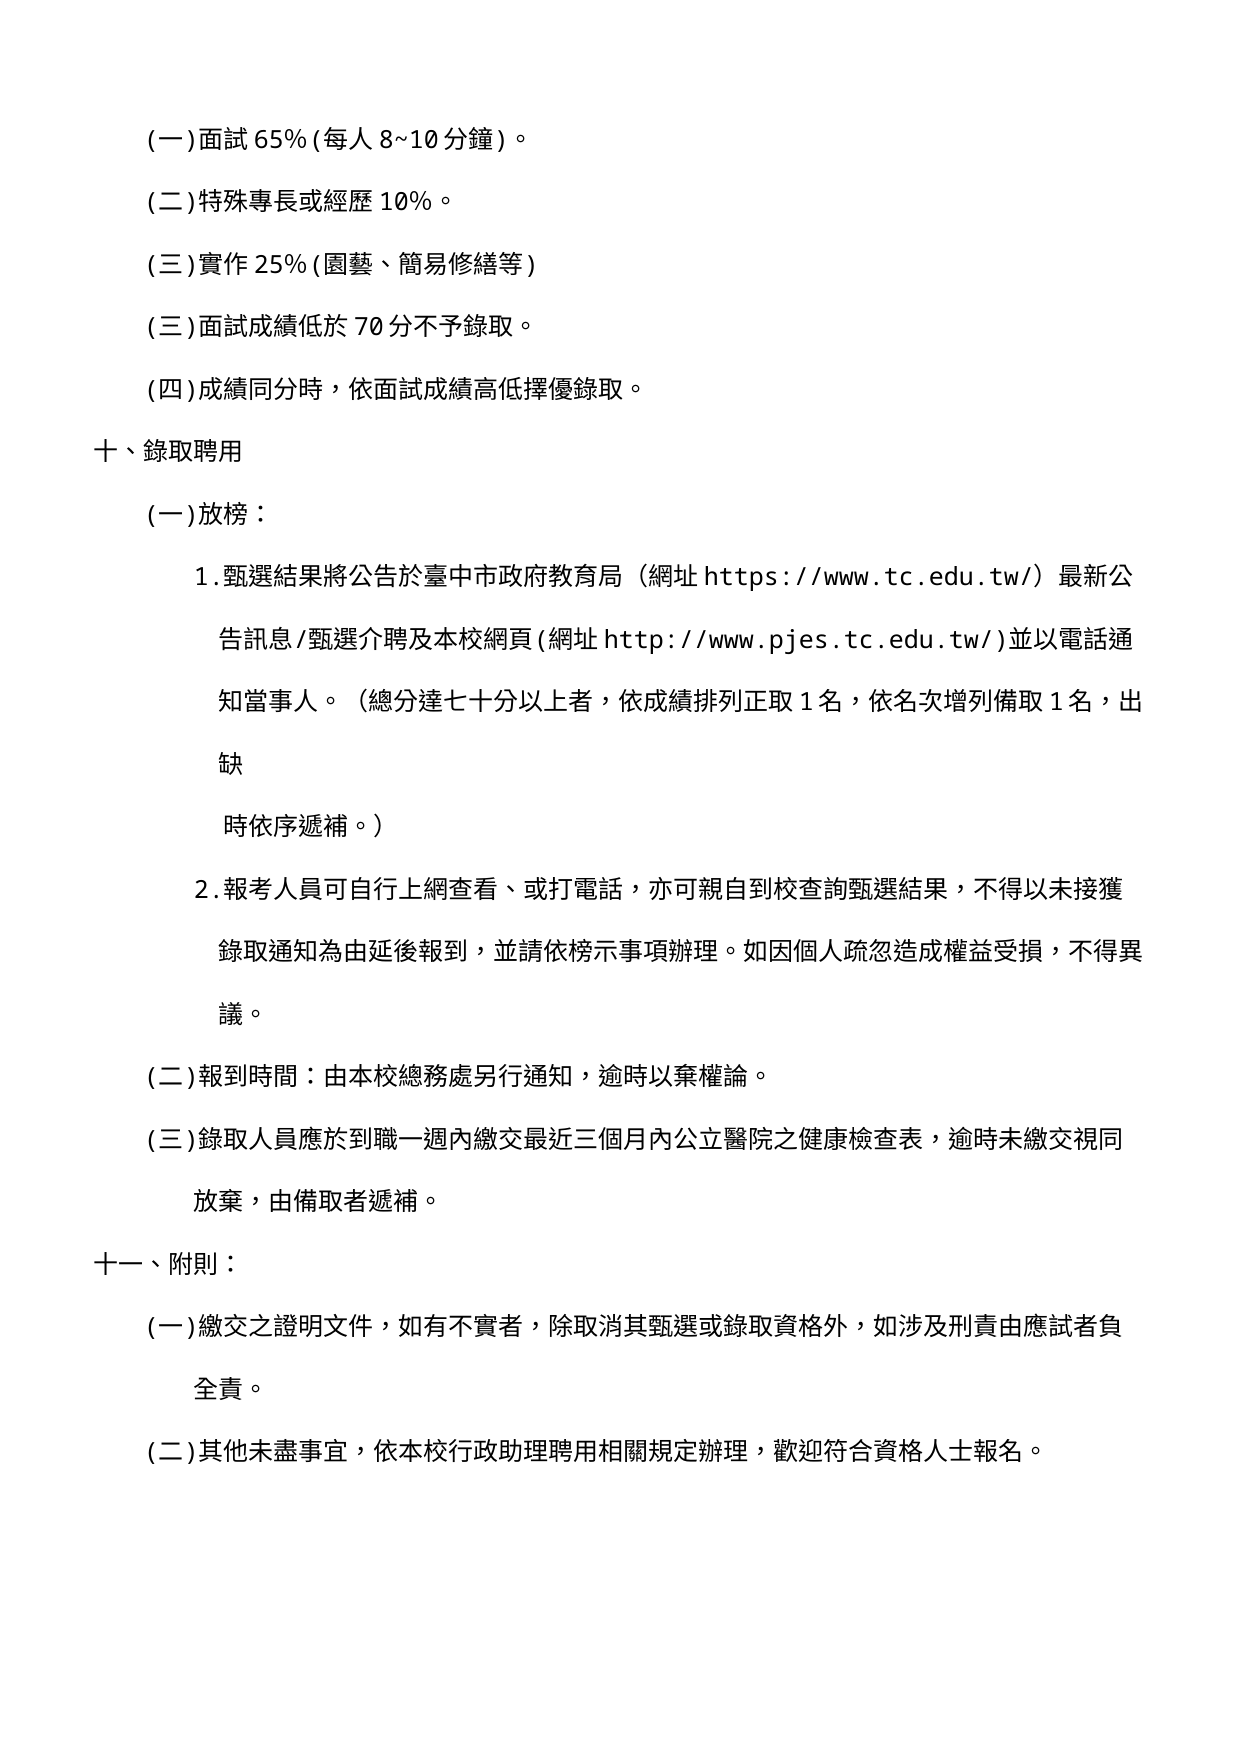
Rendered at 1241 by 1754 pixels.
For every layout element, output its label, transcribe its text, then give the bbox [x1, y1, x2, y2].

text 2.報考人員可自行上網查看、或打電話，亦可親自到校查詢甄選結果，不得以未接獲錄取通知為由延後報到，並請依榜示事項辦理。如因個人疏忽造成權益受損，不得異議。 [194, 846, 1144, 1033]
text (二)其他未盡事宜，依本校行政助理聘用相關規定辦理，歡迎符合資格人士報名。 [144, 1408, 1144, 1471]
text (一)放榜： [144, 471, 1144, 533]
text (四)成績同分時，依面試成績高低擇優錄取。 [144, 346, 1144, 408]
text (二)報到時間：由本校總務處另行通知，逾時以棄權論。 [144, 1033, 1144, 1096]
text (一)面試65％(每人8~10分鐘)。 [144, 96, 1144, 158]
text 時依序遞補。） [194, 783, 1144, 846]
text (三)面試成績低於70分不予錄取。 [144, 283, 1144, 346]
text 1.甄選結果將公告於臺中市政府教育局（網址https://www.tc.edu.tw/）最新公告訊息/甄選介聘及本校網頁(網址http://www.pjes.tc.edu.tw/)並以電話通知當事人。（總分達七十分以上者，依成績排列正取1名，依名次增列備取1名，出缺 [194, 533, 1144, 783]
text 十、錄取聘用 [94, 408, 1144, 471]
text (一)繳交之證明文件，如有不實者，除取消其甄選或錄取資格外，如涉及刑責由應試者負全責。 [144, 1283, 1144, 1408]
text (二)特殊專長或經歷10％。 [144, 158, 1144, 221]
text 十一、附則： [94, 1221, 1144, 1283]
text (三)實作25％(園藝、簡易修繕等) [144, 221, 1144, 283]
text (三)錄取人員應於到職一週內繳交最近三個月內公立醫院之健康檢查表，逾時未繳交視同放棄，由備取者遞補。 [144, 1096, 1144, 1221]
